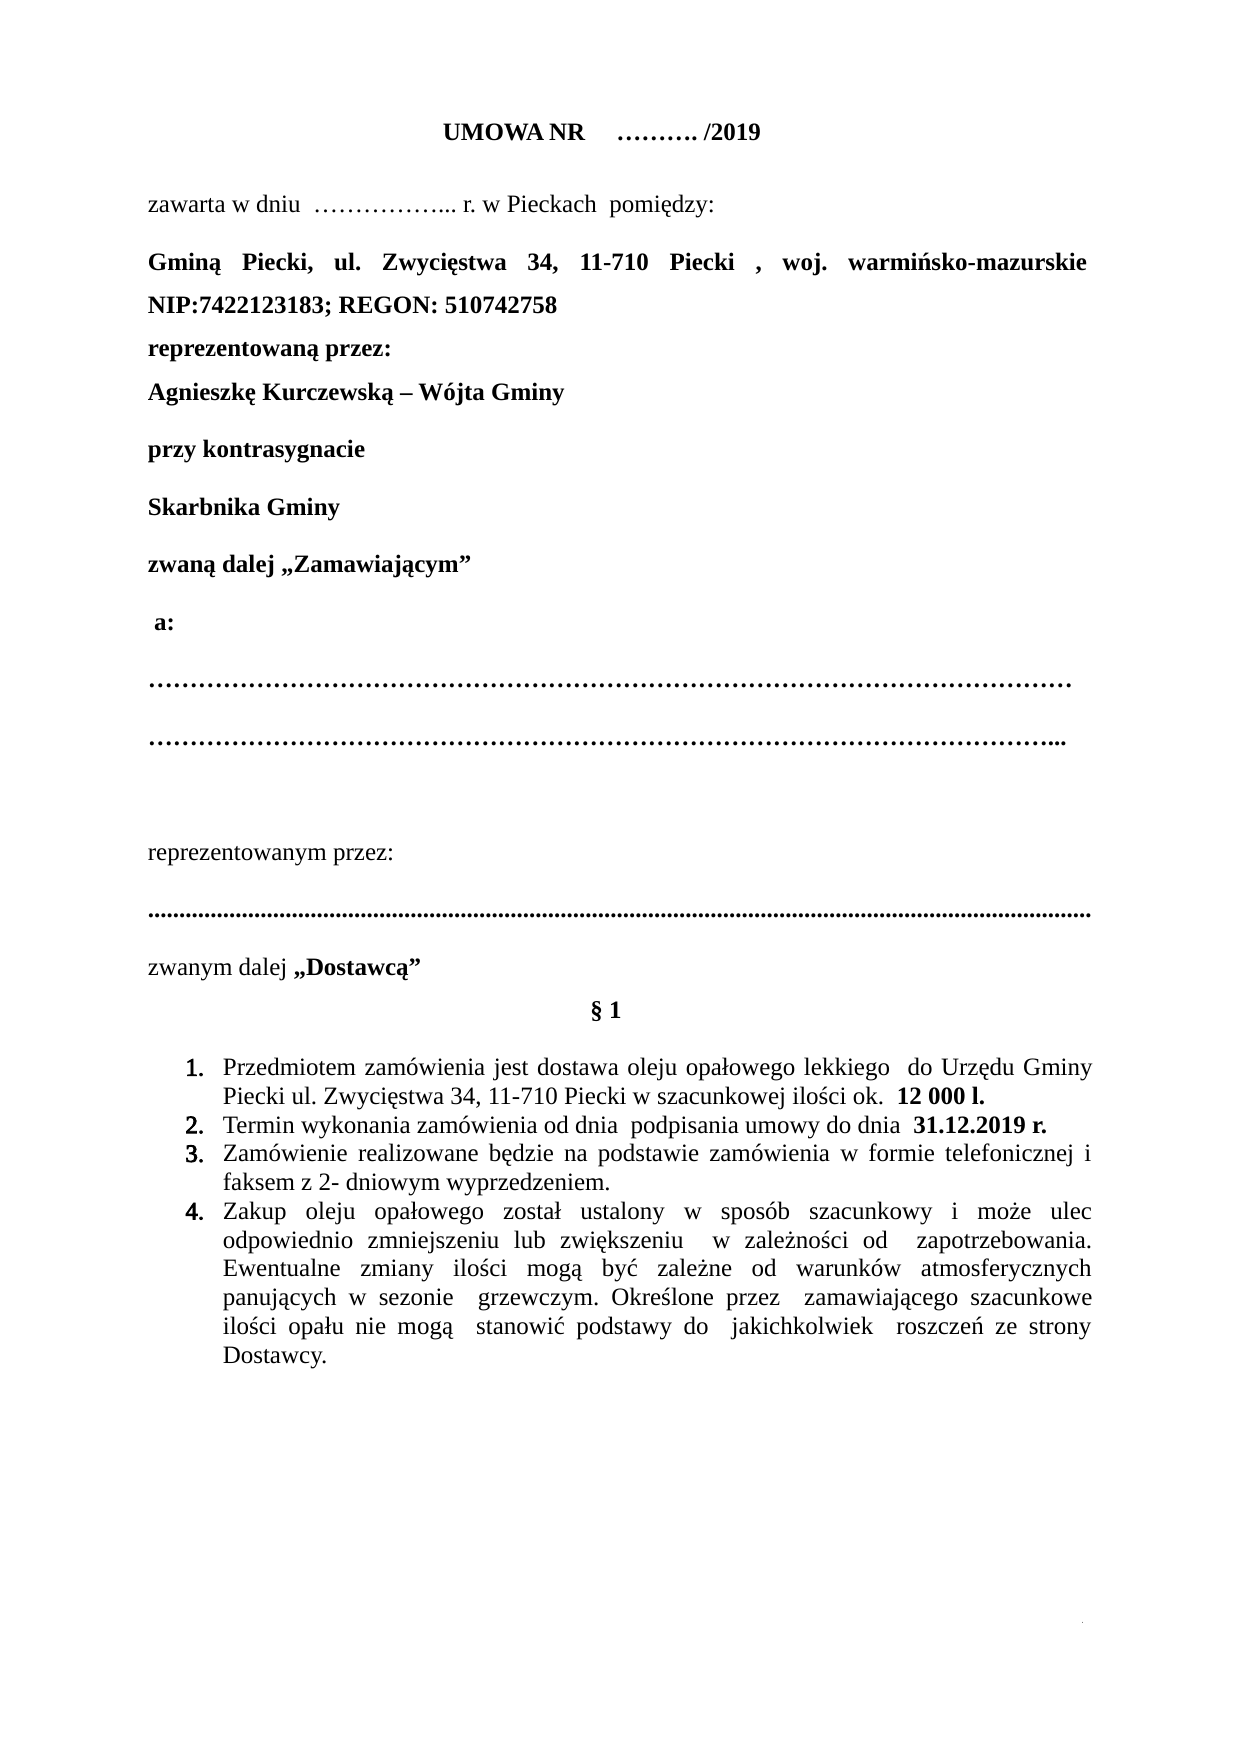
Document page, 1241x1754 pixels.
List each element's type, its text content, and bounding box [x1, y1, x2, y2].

text przy kontrasygnacie [148, 434, 1093, 463]
text a: [148, 607, 1093, 635]
text Gminą Piecki, ul. Zwycięstwa 34, 11-710 Piecki , woj. warmińsko-mazurskie NIP:7422123183; REGON: 510742758 [148, 247, 1088, 319]
text § 1 [148, 995, 1093, 1023]
text reprezentowaną przez: [148, 333, 1088, 362]
text zawarta w dniu ……………... r. w Pieckach pomiędzy: [148, 189, 1093, 217]
text zwanym dalej „Dostawcą” [148, 952, 1093, 980]
text …………………………………………………………………………………………………………………………………………………………………………………………………... [148, 664, 1093, 750]
text Agnieszkę Kurczewską – Wójta Gminy [148, 377, 1093, 405]
text Skarbnika Gminy [148, 492, 1093, 520]
text ....................................................................................................................................................... [148, 894, 1093, 923]
list Zakup oleju opałowego został ustalony w sposób szacunkowy i może ulec odpowiednio zmniejszeniu lub zwiększeniu w zależności od zapotrzebowania. Ewentualne zmiany ilości mogą być zależne od warunków atmosferycznych panujących w sezonie grzewczym. Określone przez zamawiającego szacunkowe ilości opału nie mogą stanowić podstawy do jakichkolwiek roszczeń ze strony Dostawcy. [185, 1196, 1093, 1368]
text reprezentowanym przez: [148, 837, 1093, 865]
text zwaną dalej „Zamawiającym” [148, 549, 1093, 578]
text UMOWA NR ………. /2019 [148, 117, 1093, 146]
list Termin wykonania zamówienia od dnia podpisania umowy do dnia 31.12.2019 r. [185, 1110, 1093, 1138]
list Zamówienie realizowane będzie na podstawie zamówienia w formie telefonicznej i faksem z 2- dniowym wyprzedzeniem. [185, 1138, 1093, 1196]
list Przedmiotem zamówienia jest dostawa oleju opałowego lekkiego do Urzędu Gminy Piecki ul. Zwycięstwa 34, 11-710 Piecki w szacunkowej ilości ok. 12 000 l. [185, 1052, 1093, 1110]
